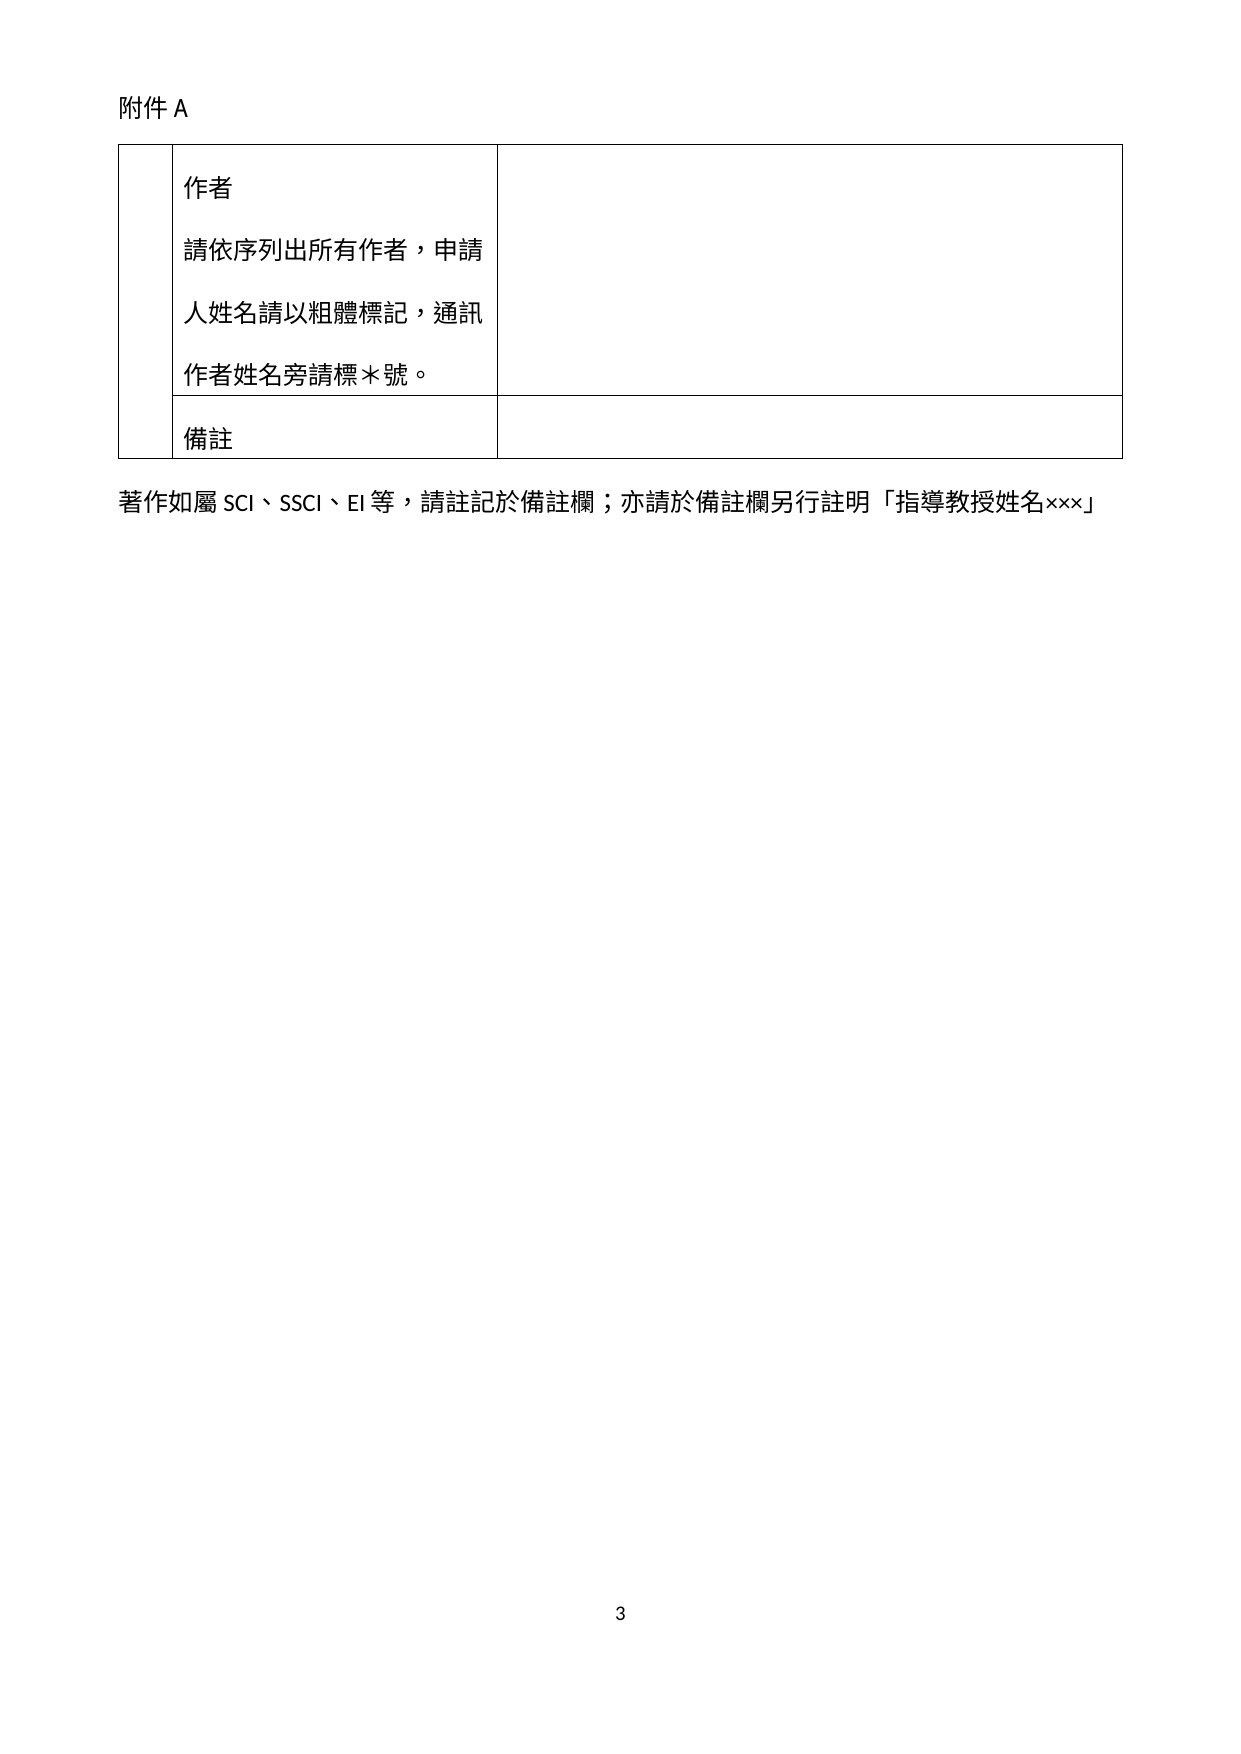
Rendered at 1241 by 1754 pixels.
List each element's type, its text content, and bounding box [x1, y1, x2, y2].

table_header [119, 145, 172, 458]
table_cell [498, 396, 1122, 458]
text 著作如屬SCI、SSCI、EI等，請註記於備註欄；亦請於備註欄另行註明「指導教授姓名×××」 [118, 459, 1122, 522]
table_cell 備註 [173, 396, 497, 458]
table_cell 作者 請依序列出所有作者，申請人姓名請以粗體標記，通訊作者姓名旁請標＊號。 [173, 145, 497, 394]
table_cell [498, 145, 1122, 394]
